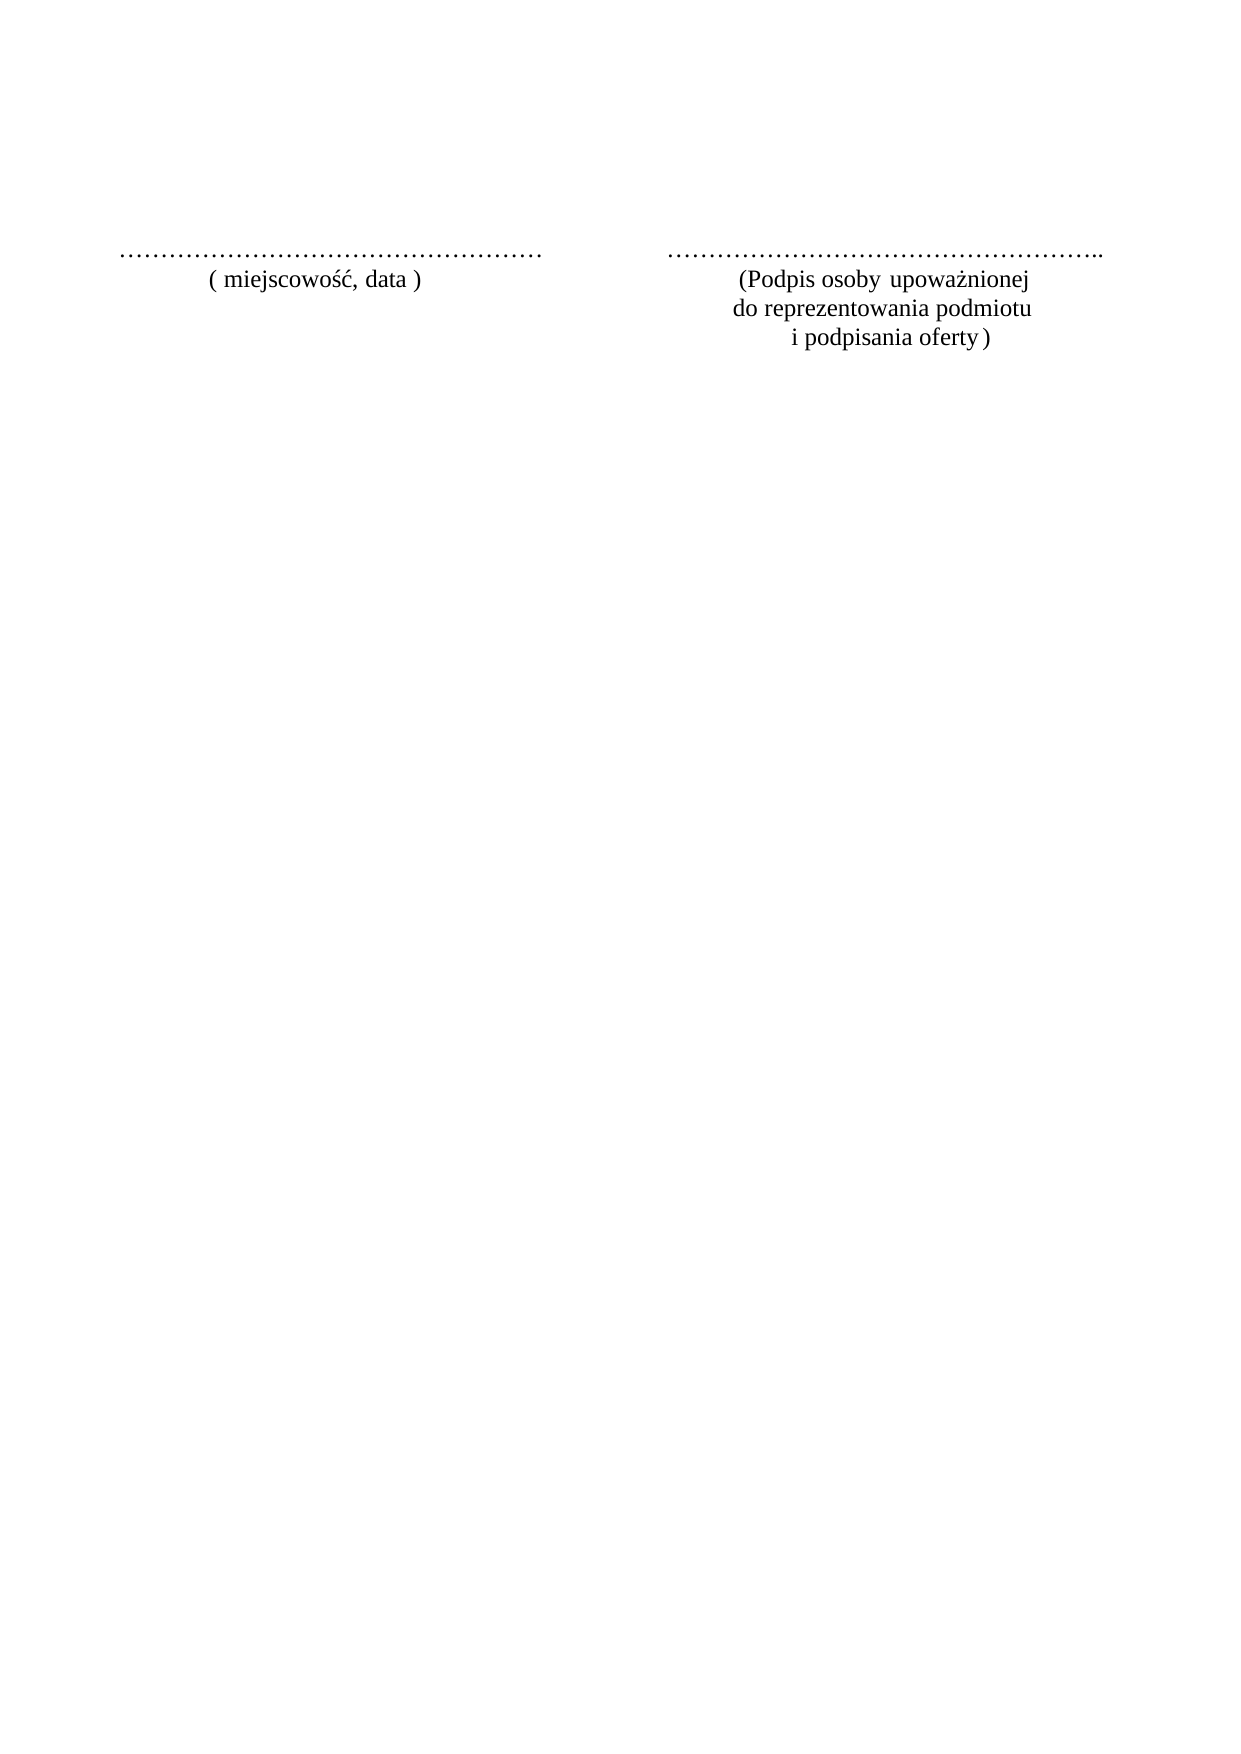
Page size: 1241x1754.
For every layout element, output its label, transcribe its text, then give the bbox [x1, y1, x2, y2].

text i podpisania oferty) [118, 322, 1122, 351]
text ( miejscowość, data ) (Podpis osoby upoważnionej [118, 263, 1122, 292]
text …………………………………………… …………………………………………….. [118, 234, 1122, 263]
text do reprezentowania podmiotu [118, 292, 1122, 322]
